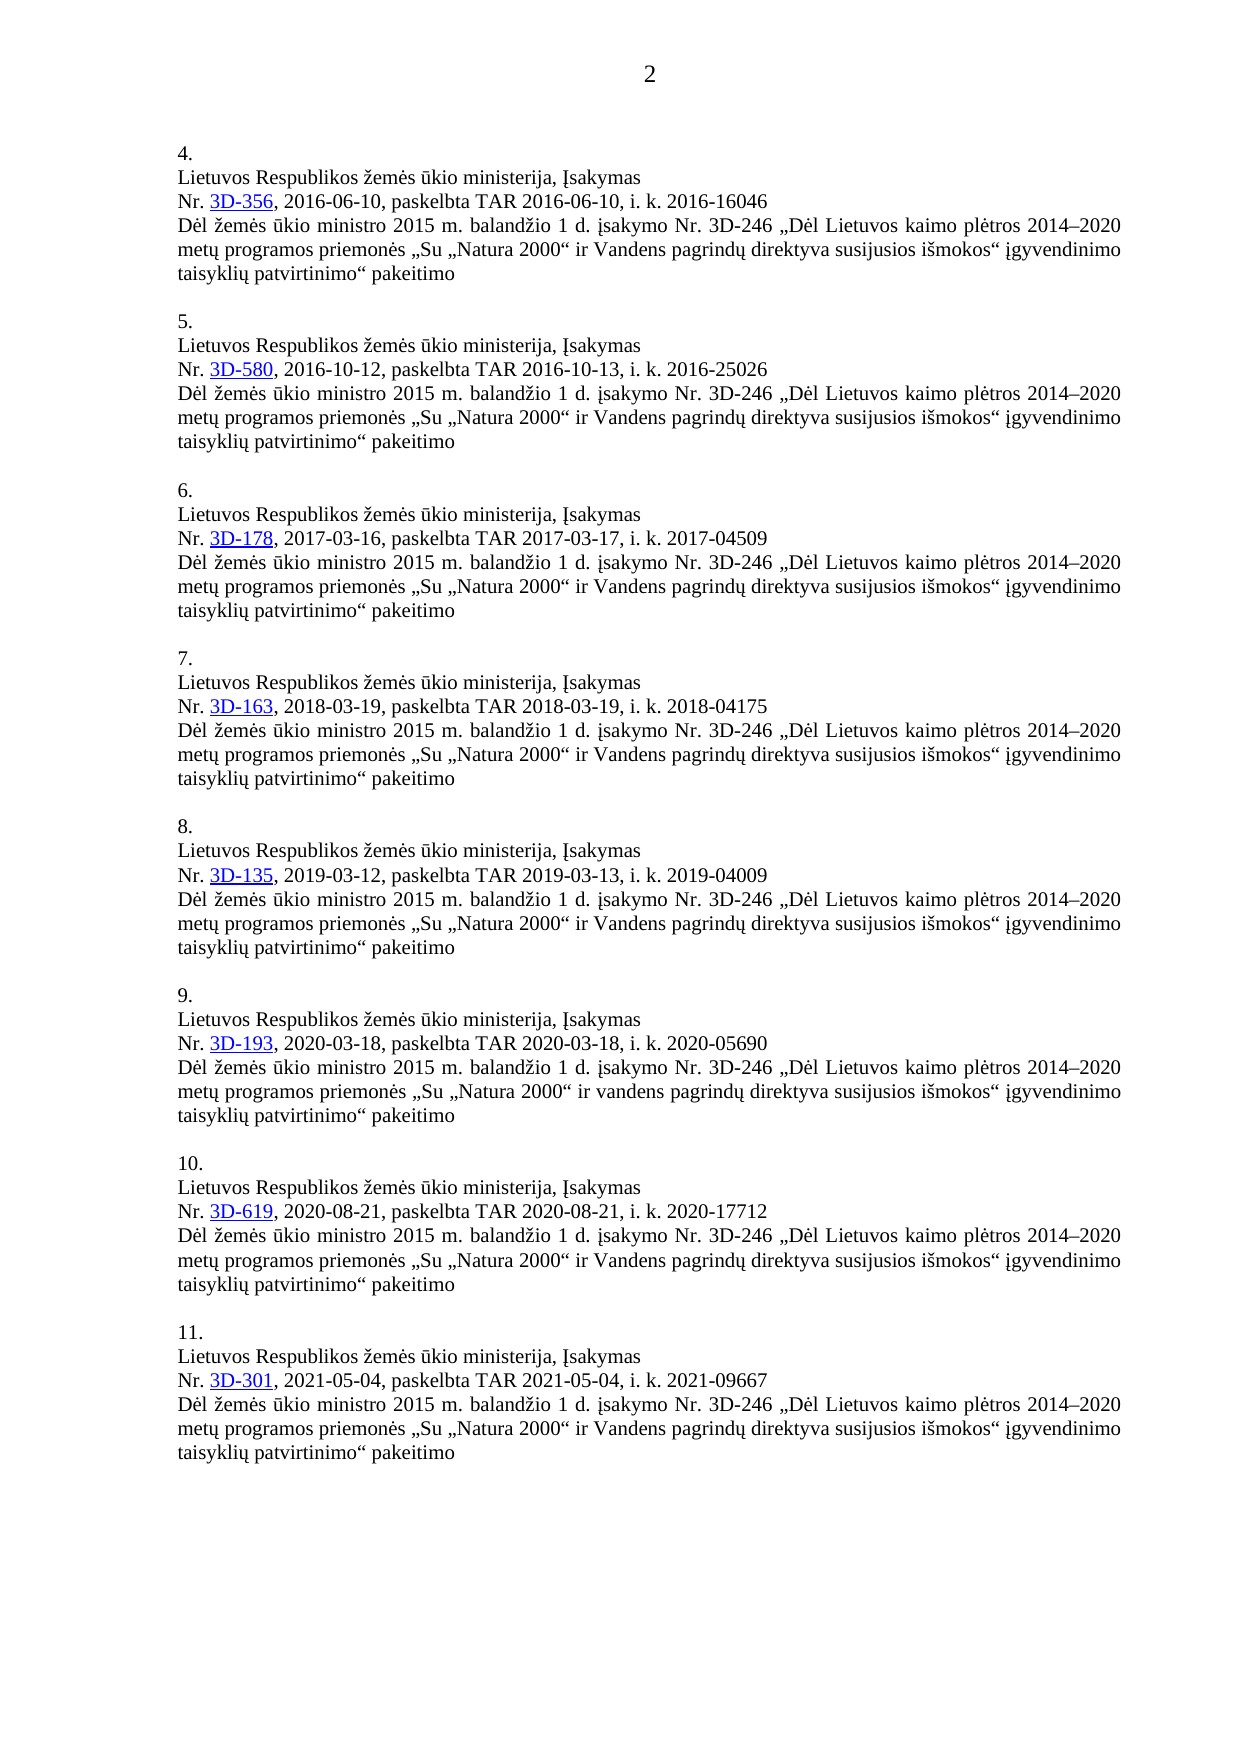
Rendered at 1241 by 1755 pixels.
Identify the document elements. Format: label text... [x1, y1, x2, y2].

text Lietuvos Respublikos žemės ūkio ministerija, Įsakymas [177, 165, 1122, 189]
text Nr. 3D-163, 2018-03-19, paskelbta TAR 2018-03-19, i. k. 2018-04175 [177, 694, 1122, 718]
text Dėl žemės ūkio ministro 2015 m. balandžio 1 d. įsakymo Nr. 3D-246 „Dėl Lietuvos kaimo plėtros 2014–2020 metų programos priemonės „Su „Natura 2000“ ir Vandens pagrindų direktyva susijusios išmokos“ įgyvendinimo taisyklių patvirtinimo“ pakeitimo [177, 887, 1122, 959]
text 8. [177, 814, 1122, 838]
text Lietuvos Respublikos žemės ūkio ministerija, Įsakymas [177, 670, 1122, 694]
text Nr. 3D-135, 2019-03-12, paskelbta TAR 2019-03-13, i. k. 2019-04009 [177, 862, 1122, 887]
text Nr. 3D-619, 2020-08-21, paskelbta TAR 2020-08-21, i. k. 2020-17712 [177, 1199, 1122, 1223]
text Lietuvos Respublikos žemės ūkio ministerija, Įsakymas [177, 1007, 1122, 1031]
text Dėl žemės ūkio ministro 2015 m. balandžio 1 d. įsakymo Nr. 3D-246 „Dėl Lietuvos kaimo plėtros 2014–2020 metų programos priemonės „Su „Natura 2000“ ir Vandens pagrindų direktyva susijusios išmokos“ įgyvendinimo taisyklių patvirtinimo“ pakeitimo [177, 1223, 1122, 1296]
text 5. [177, 309, 1122, 333]
text Lietuvos Respublikos žemės ūkio ministerija, Įsakymas [177, 1175, 1122, 1199]
text Dėl žemės ūkio ministro 2015 m. balandžio 1 d. įsakymo Nr. 3D-246 „Dėl Lietuvos kaimo plėtros 2014–2020 metų programos priemonės „Su „Natura 2000“ ir vandens pagrindų direktyva susijusios išmokos“ įgyvendinimo taisyklių patvirtinimo“ pakeitimo [177, 1055, 1122, 1127]
text 11. [177, 1320, 1122, 1344]
text Lietuvos Respublikos žemės ūkio ministerija, Įsakymas [177, 1344, 1122, 1368]
text Dėl žemės ūkio ministro 2015 m. balandžio 1 d. įsakymo Nr. 3D-246 „Dėl Lietuvos kaimo plėtros 2014–2020 metų programos priemonės „Su „Natura 2000“ ir Vandens pagrindų direktyva susijusios išmokos“ įgyvendinimo taisyklių patvirtinimo“ pakeitimo [177, 718, 1122, 790]
text 9. [177, 983, 1122, 1007]
text Nr. 3D-301, 2021-05-04, paskelbta TAR 2021-05-04, i. k. 2021-09667 [177, 1368, 1122, 1392]
text 6. [177, 477, 1122, 502]
text Nr. 3D-356, 2016-06-10, paskelbta TAR 2016-06-10, i. k. 2016-16046 [177, 189, 1122, 213]
text Lietuvos Respublikos žemės ūkio ministerija, Įsakymas [177, 333, 1122, 357]
text Nr. 3D-193, 2020-03-18, paskelbta TAR 2020-03-18, i. k. 2020-05690 [177, 1031, 1122, 1055]
text 4. [177, 141, 1122, 165]
text Lietuvos Respublikos žemės ūkio ministerija, Įsakymas [177, 838, 1122, 862]
text Nr. 3D-580, 2016-10-12, paskelbta TAR 2016-10-13, i. k. 2016-25026 [177, 357, 1122, 381]
text Nr. 3D-178, 2017-03-16, paskelbta TAR 2017-03-17, i. k. 2017-04509 [177, 526, 1122, 550]
text Dėl žemės ūkio ministro 2015 m. balandžio 1 d. įsakymo Nr. 3D-246 „Dėl Lietuvos kaimo plėtros 2014–2020 metų programos priemonės „Su „Natura 2000“ ir Vandens pagrindų direktyva susijusios išmokos“ įgyvendinimo taisyklių patvirtinimo“ pakeitimo [177, 1392, 1122, 1464]
text Dėl žemės ūkio ministro 2015 m. balandžio 1 d. įsakymo Nr. 3D-246 „Dėl Lietuvos kaimo plėtros 2014–2020 metų programos priemonės „Su „Natura 2000“ ir Vandens pagrindų direktyva susijusios išmokos“ įgyvendinimo taisyklių patvirtinimo“ pakeitimo [177, 213, 1122, 285]
text 7. [177, 646, 1122, 670]
text 10. [177, 1151, 1122, 1175]
text Lietuvos Respublikos žemės ūkio ministerija, Įsakymas [177, 502, 1122, 526]
text Dėl žemės ūkio ministro 2015 m. balandžio 1 d. įsakymo Nr. 3D-246 „Dėl Lietuvos kaimo plėtros 2014–2020 metų programos priemonės „Su „Natura 2000“ ir Vandens pagrindų direktyva susijusios išmokos“ įgyvendinimo taisyklių patvirtinimo“ pakeitimo [177, 381, 1122, 453]
text Dėl žemės ūkio ministro 2015 m. balandžio 1 d. įsakymo Nr. 3D-246 „Dėl Lietuvos kaimo plėtros 2014–2020 metų programos priemonės „Su „Natura 2000“ ir Vandens pagrindų direktyva susijusios išmokos“ įgyvendinimo taisyklių patvirtinimo“ pakeitimo [177, 550, 1122, 622]
